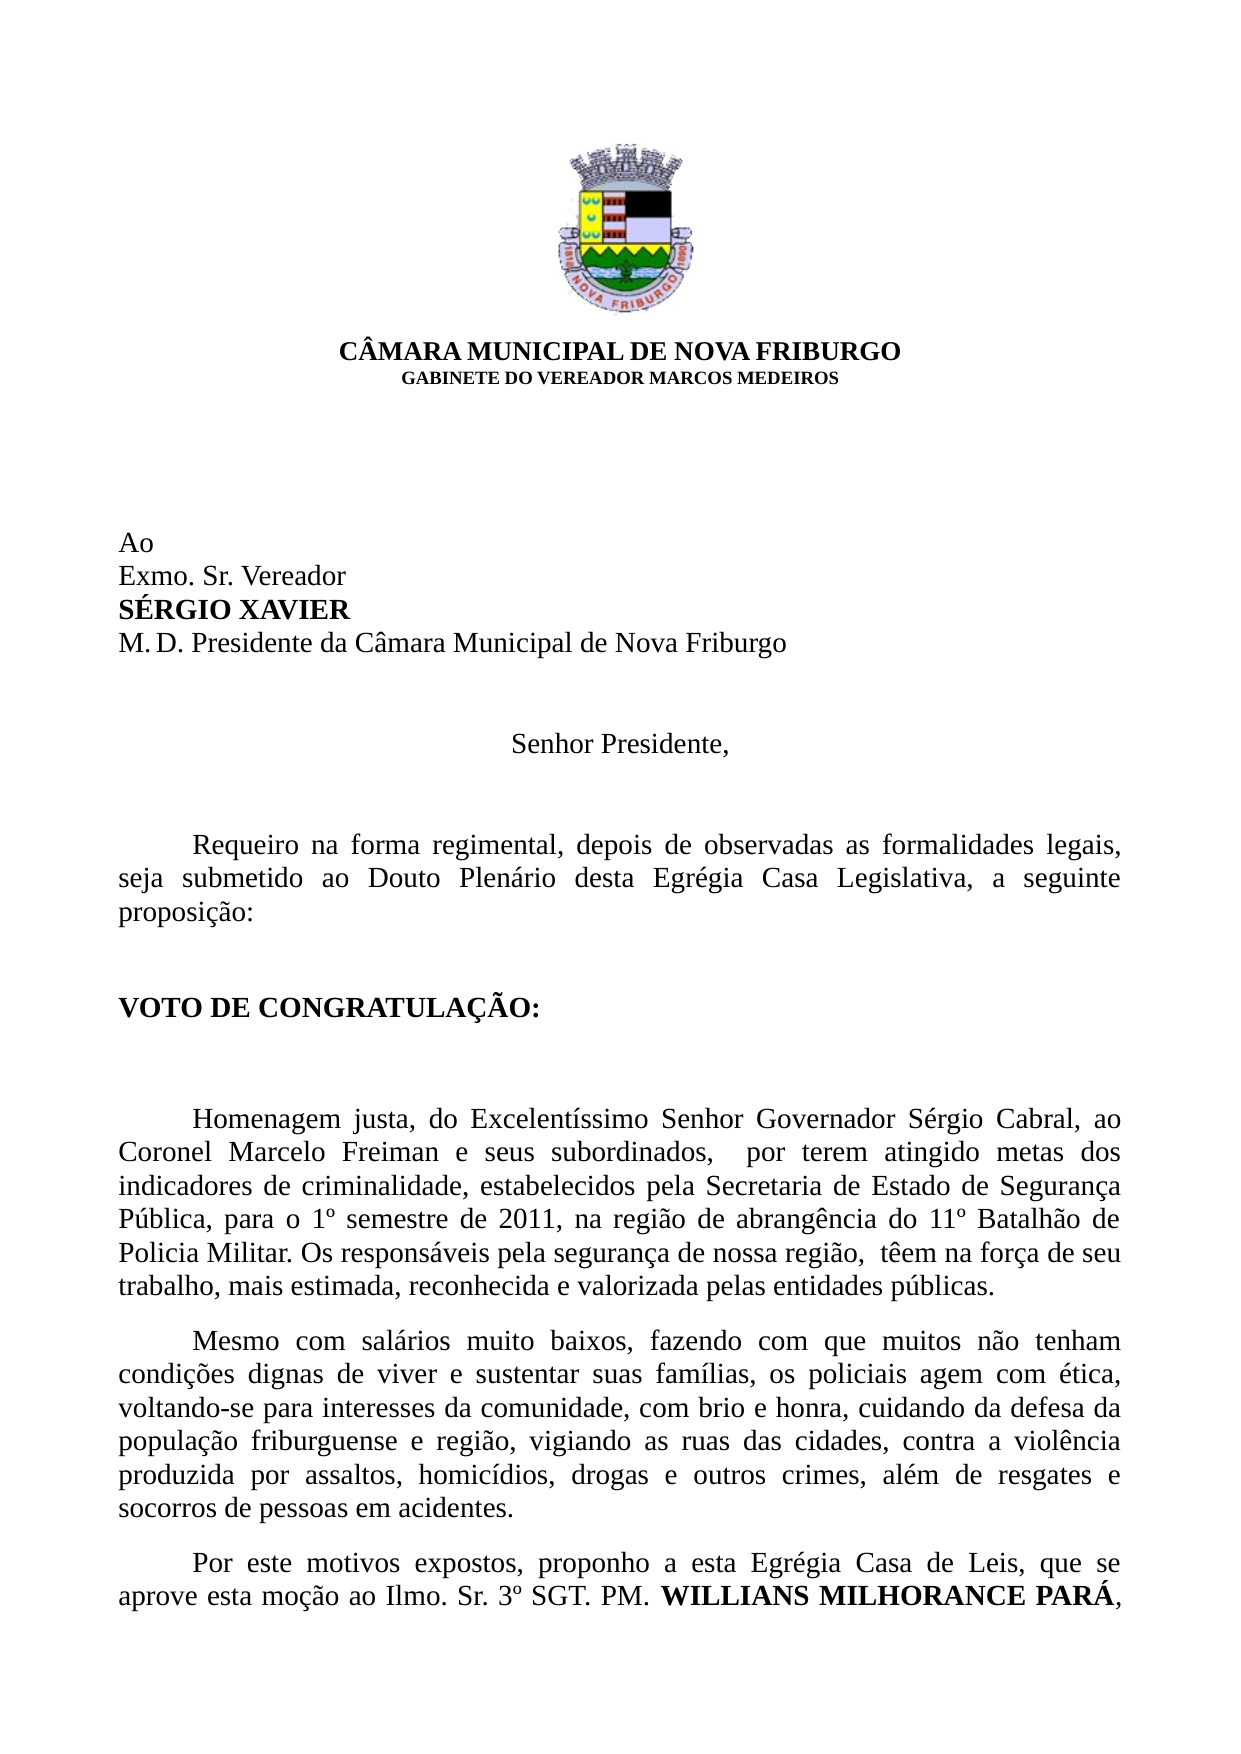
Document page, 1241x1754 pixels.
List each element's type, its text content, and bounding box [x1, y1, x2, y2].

list D. Presidente da Câmara Municipal de Nova Friburgo [118, 626, 1122, 659]
text Ao [118, 525, 1122, 558]
text CÂMARA MUNICIPAL DE NOVA FRIBURGO [118, 335, 1122, 367]
picture [537, 127, 703, 327]
text Por este motivos expostos, proponho a esta Egrégia Casa de Leis, que se aprove esta moção ao Ilmo. Sr. 3º SGT. PM. WILLIANS MILHORANCE PARÁ, [118, 1545, 1122, 1612]
text SÉRGIO XAVIER [118, 592, 1122, 626]
text Senhor Presidente, [118, 726, 1122, 760]
text GABINETE DO VEREADOR MARCOS MEDEIROS [118, 367, 1122, 388]
text Requeiro na forma regimental, depois de observadas as formalidades legais, seja submetido ao Douto Plenário desta Egrégia Casa Legislativa, a seguinte proposição: [118, 827, 1122, 927]
text Mesmo com salários muito baixos, fazendo com que muitos não tenham condições dignas de viver e sustentar suas famílias, os policiais agem com ética, voltando-se para interesses da comunidade, com brio e honra, cuidando da defesa da população friburguense e região, vigiando as ruas das cidades, contra a violência produzida por assaltos, homicídios, drogas e outros crimes, além de resgates e socorros de pessoas em acidentes. [118, 1323, 1122, 1524]
text VOTO DE CONGRATULAÇÃO: [118, 990, 1122, 1023]
text Homenagem justa, do Excelentíssimo Senhor Governador Sérgio Cabral, ao Coronel Marcelo Freiman e seus subordinados, por terem atingido metas dos indicadores de criminalidade, estabelecidos pela Secretaria de Estado de Segurança Pública, para o 1º semestre de 2011, na região de abrangência do 11º Batalhão de Policia Militar. Os responsáveis pela segurança de nossa região, têem na força de seu trabalho, mais estimada, reconhecida e valorizada pelas entidades públicas. [118, 1101, 1122, 1302]
text Exmo. Sr. Vereador [118, 558, 1122, 592]
